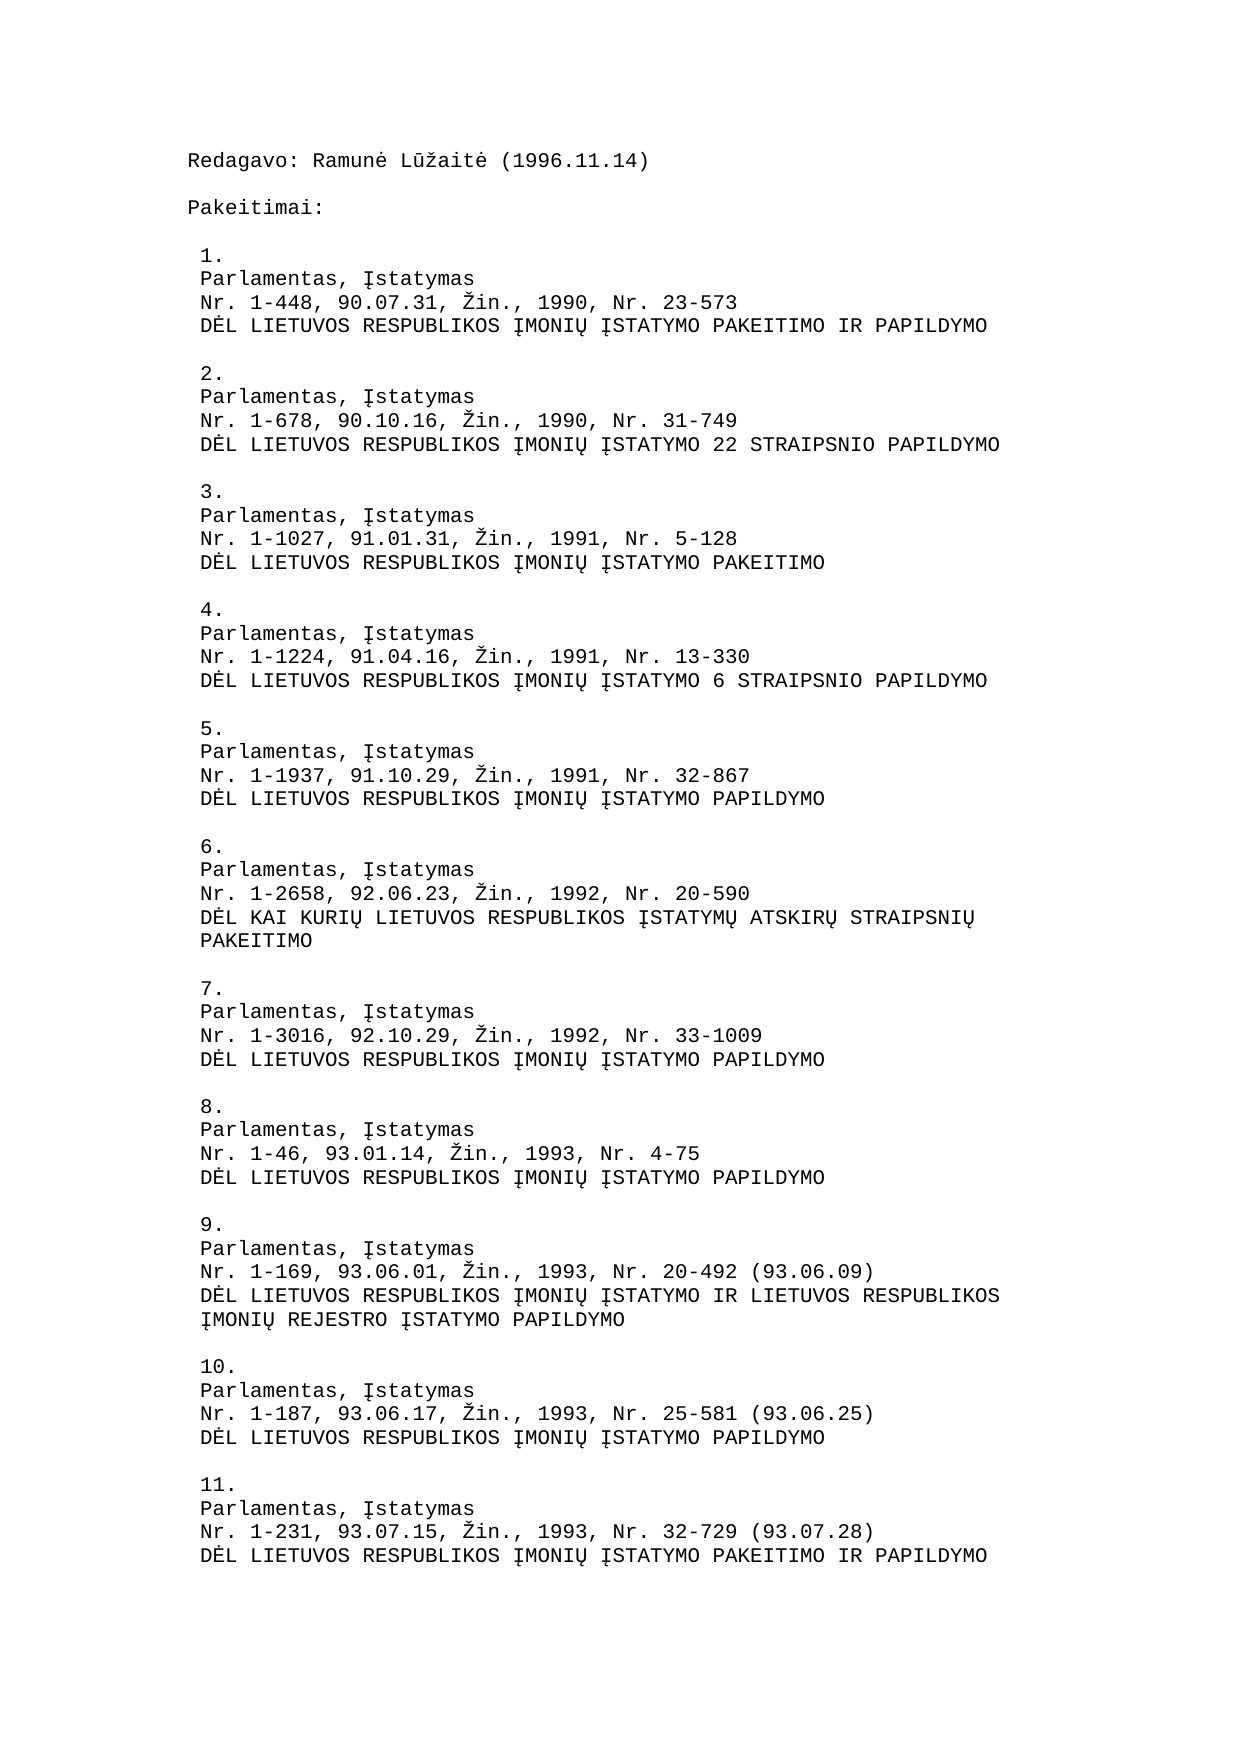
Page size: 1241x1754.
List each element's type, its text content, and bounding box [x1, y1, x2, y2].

text Parlamentas, Įstatymas [187, 1498, 1053, 1521]
text 8. [187, 1096, 1053, 1119]
text 2. [187, 363, 1053, 386]
text Parlamentas, Įstatymas [187, 859, 1053, 883]
text 3. [187, 481, 1053, 505]
text Redagavo: Ramunė Lūžaitė (1996.11.14) [187, 150, 1053, 174]
text Pakeitimai: [187, 197, 1053, 221]
text 9. [187, 1214, 1053, 1238]
text DĖL LIETUVOS RESPUBLIKOS ĮMONIŲ ĮSTATYMO PAPILDYMO [187, 788, 1053, 812]
text Parlamentas, Įstatymas [187, 623, 1053, 647]
text 7. [187, 978, 1053, 1001]
text DĖL LIETUVOS RESPUBLIKOS ĮMONIŲ ĮSTATYMO PAPILDYMO [187, 1167, 1053, 1190]
text Nr. 1-169, 93.06.01, Žin., 1993, Nr. 20-492 (93.06.09) [187, 1261, 1053, 1285]
text PAKEITIMO [187, 930, 1053, 954]
text DĖL LIETUVOS RESPUBLIKOS ĮMONIŲ ĮSTATYMO PAKEITIMO IR PAPILDYMO [187, 316, 1053, 339]
text 1. [187, 244, 1053, 268]
text DĖL LIETUVOS RESPUBLIKOS ĮMONIŲ ĮSTATYMO PAPILDYMO [187, 1427, 1053, 1451]
text Parlamentas, Įstatymas [187, 268, 1053, 292]
text DĖL LIETUVOS RESPUBLIKOS ĮMONIŲ ĮSTATYMO PAPILDYMO [187, 1048, 1053, 1072]
text Parlamentas, Įstatymas [187, 1379, 1053, 1403]
text Nr. 1-3016, 92.10.29, Žin., 1992, Nr. 33-1009 [187, 1025, 1053, 1048]
text 6. [187, 836, 1053, 859]
text Parlamentas, Įstatymas [187, 386, 1053, 410]
text 4. [187, 599, 1053, 623]
text Parlamentas, Įstatymas [187, 741, 1053, 765]
text Nr. 1-1224, 91.04.16, Žin., 1991, Nr. 13-330 [187, 647, 1053, 670]
text Nr. 1-187, 93.06.17, Žin., 1993, Nr. 25-581 (93.06.25) [187, 1403, 1053, 1427]
text 11. [187, 1474, 1053, 1498]
text 10. [187, 1356, 1053, 1379]
text Parlamentas, Įstatymas [187, 1001, 1053, 1025]
text Nr. 1-231, 93.07.15, Žin., 1993, Nr. 32-729 (93.07.28) [187, 1521, 1053, 1545]
text Nr. 1-448, 90.07.31, Žin., 1990, Nr. 23-573 [187, 292, 1053, 316]
text DĖL LIETUVOS RESPUBLIKOS ĮMONIŲ ĮSTATYMO PAKEITIMO [187, 552, 1053, 576]
text 5. [187, 717, 1053, 741]
text DĖL LIETUVOS RESPUBLIKOS ĮMONIŲ ĮSTATYMO 6 STRAIPSNIO PAPILDYMO [187, 670, 1053, 694]
text DĖL LIETUVOS RESPUBLIKOS ĮMONIŲ ĮSTATYMO IR LIETUVOS RESPUBLIKOS [187, 1285, 1053, 1309]
text Parlamentas, Įstatymas [187, 1119, 1053, 1143]
text Parlamentas, Įstatymas [187, 505, 1053, 528]
text Nr. 1-46, 93.01.14, Žin., 1993, Nr. 4-75 [187, 1143, 1053, 1167]
text DĖL KAI KURIŲ LIETUVOS RESPUBLIKOS ĮSTATYMŲ ATSKIRŲ STRAIPSNIŲ [187, 907, 1053, 930]
text Nr. 1-1027, 91.01.31, Žin., 1991, Nr. 5-128 [187, 528, 1053, 552]
text Nr. 1-1937, 91.10.29, Žin., 1991, Nr. 32-867 [187, 765, 1053, 788]
text Nr. 1-678, 90.10.16, Žin., 1990, Nr. 31-749 [187, 410, 1053, 434]
text ĮMONIŲ REJESTRO ĮSTATYMO PAPILDYMO [187, 1309, 1053, 1332]
text Parlamentas, Įstatymas [187, 1238, 1053, 1261]
text Nr. 1-2658, 92.06.23, Žin., 1992, Nr. 20-590 [187, 883, 1053, 907]
text DĖL LIETUVOS RESPUBLIKOS ĮMONIŲ ĮSTATYMO 22 STRAIPSNIO PAPILDYMO [187, 434, 1053, 457]
text DĖL LIETUVOS RESPUBLIKOS ĮMONIŲ ĮSTATYMO PAKEITIMO IR PAPILDYMO [187, 1545, 1053, 1569]
